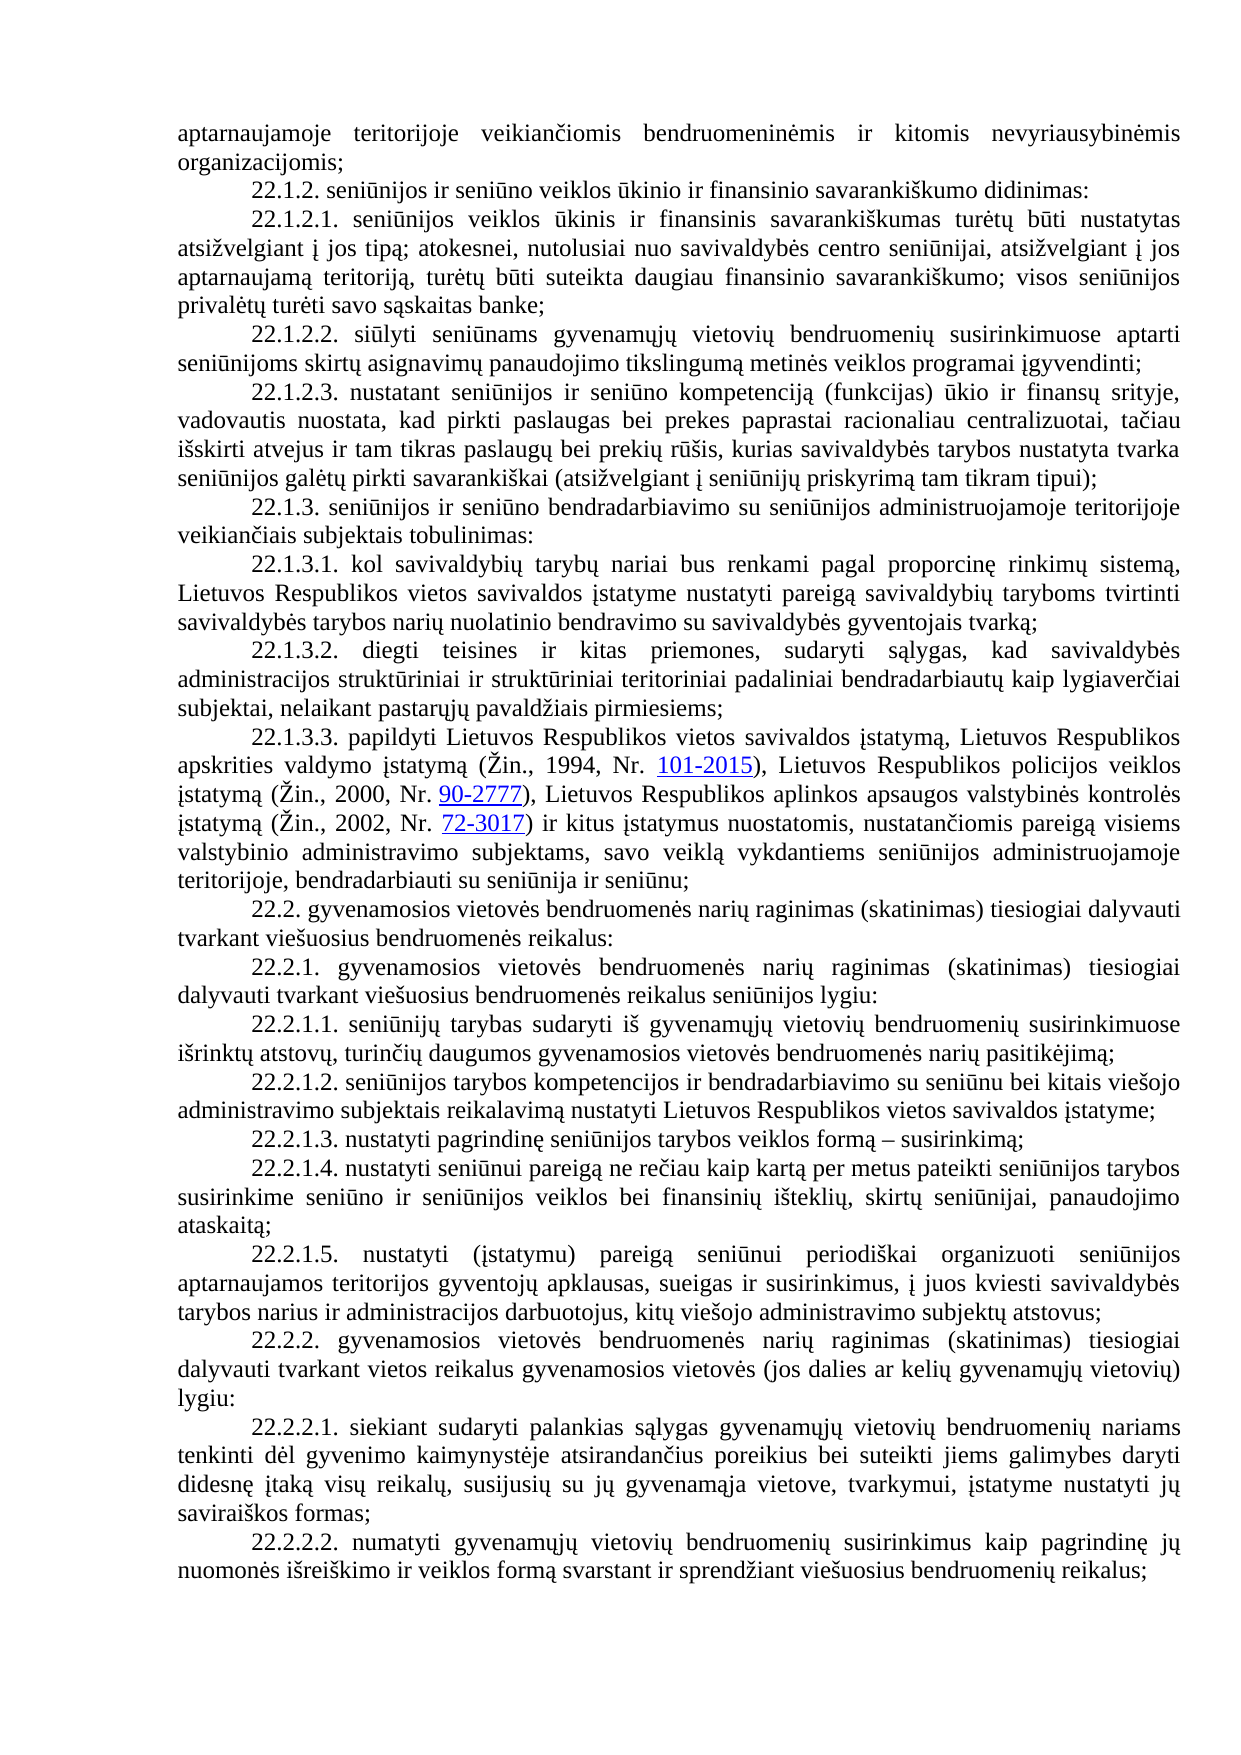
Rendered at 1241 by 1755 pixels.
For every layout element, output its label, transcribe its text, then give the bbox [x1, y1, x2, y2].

text 22.2.2.2. numatyti gyvenamųjų vietovių bendruomenių susirinkimus kaip pagrindinę jų nuomonės išreiškimo ir veiklos formą svarstant ir sprendžiant viešuosius bendruomenių reikalus; [177, 1527, 1181, 1584]
text 22.1.2.3. nustatant seniūnijos ir seniūno kompetenciją (funkcijas) ūkio ir finansų srityje, vadovautis nuostata, kad pirkti paslaugas bei prekes paprastai racionaliau centralizuotai, tačiau išskirti atvejus ir tam tikras paslaugų bei prekių rūšis, kurias savivaldybės tarybos nustatyta tvarka seniūnijos galėtų pirkti savarankiškai (atsižvelgiant į seniūnijų priskyrimą tam tikram tipui); [177, 377, 1181, 492]
text 22.1.3. seniūnijos ir seniūno bendradarbiavimo su seniūnijos administruojamoje teritorijoje veikiančiais subjektais tobulinimas: [177, 492, 1181, 549]
text 22.2.1.3. nustatyti pagrindinę seniūnijos tarybos veiklos formą – susirinkimą; [177, 1124, 1181, 1153]
text 22.1.2. seniūnijos ir seniūno veiklos ūkinio ir finansinio savarankiškumo didinimas: [177, 176, 1181, 204]
text 22.1.3.3. papildyti Lietuvos Respublikos vietos savivaldos įstatymą, Lietuvos Respublikos apskrities valdymo įstatymą (Žin., 1994, Nr. 101-2015), Lietuvos Respublikos policijos veiklos įstatymą (Žin., 2000, Nr. 90-2777), Lietuvos Respublikos aplinkos apsaugos valstybinės kontrolės įstatymą (Žin., 2002, Nr. 72-3017) ir kitus įstatymus nuostatomis, nustatančiomis pareigą visiems valstybinio administravimo subjektams, savo veiklą vykdantiems seniūnijos administruojamoje teritorijoje, bendradarbiauti su seniūnija ir seniūnu; [177, 722, 1181, 894]
text 22.1.3.1. kol savivaldybių tarybų nariai bus renkami pagal proporcinę rinkimų sistemą, Lietuvos Respublikos vietos savivaldos įstatyme nustatyti pareigą savivaldybių taryboms tvirtinti savivaldybės tarybos narių nuolatinio bendravimo su savivaldybės gyventojais tvarką; [177, 549, 1181, 636]
text 22.1.2.2. siūlyti seniūnams gyvenamųjų vietovių bendruomenių susirinkimuose aptarti seniūnijoms skirtų asignavimų panaudojimo tikslingumą metinės veiklos programai įgyvendinti; [177, 319, 1181, 377]
text 22.2.1.5. nustatyti (įstatymu) pareigą seniūnui periodiškai organizuoti seniūnijos aptarnaujamos teritorijos gyventojų apklausas, sueigas ir susirinkimus, į juos kviesti savivaldybės tarybos narius ir administracijos darbuotojus, kitų viešojo administravimo subjektų atstovus; [177, 1239, 1181, 1326]
text 22.1.2.1. seniūnijos veiklos ūkinis ir finansinis savarankiškumas turėtų būti nustatytas atsižvelgiant į jos tipą; atokesnei, nutolusiai nuo savivaldybės centro seniūnijai, atsižvelgiant į jos aptarnaujamą teritoriją, turėtų būti suteikta daugiau finansinio savarankiškumo; visos seniūnijos privalėtų turėti savo sąskaitas banke; [177, 204, 1181, 319]
text aptarnaujamoje teritorijoje veikiančiomis bendruomeninėmis ir kitomis nevyriausybinėmis organizacijomis; [177, 118, 1181, 176]
text 22.2. gyvenamosios vietovės bendruomenės narių raginimas (skatinimas) tiesiogiai dalyvauti tvarkant viešuosius bendruomenės reikalus: [177, 894, 1181, 952]
text 22.2.1. gyvenamosios vietovės bendruomenės narių raginimas (skatinimas) tiesiogiai dalyvauti tvarkant viešuosius bendruomenės reikalus seniūnijos lygiu: [177, 952, 1181, 1009]
text 22.2.2.1. siekiant sudaryti palankias sąlygas gyvenamųjų vietovių bendruomenių nariams tenkinti dėl gyvenimo kaimynystėje atsirandančius poreikius bei suteikti jiems galimybes daryti didesnę įtaką visų reikalų, susijusių su jų gyvenamąja vietove, tvarkymui, įstatyme nustatyti jų saviraiškos formas; [177, 1412, 1181, 1527]
text 22.2.1.1. seniūnijų tarybas sudaryti iš gyvenamųjų vietovių bendruomenių susirinkimuose išrinktų atstovų, turinčių daugumos gyvenamosios vietovės bendruomenės narių pasitikėjimą; [177, 1009, 1181, 1067]
text 22.2.1.2. seniūnijos tarybos kompetencijos ir bendradarbiavimo su seniūnu bei kitais viešojo administravimo subjektais reikalavimą nustatyti Lietuvos Respublikos vietos savivaldos įstatyme; [177, 1067, 1181, 1124]
text 22.1.3.2. diegti teisines ir kitas priemones, sudaryti sąlygas, kad savivaldybės administracijos struktūriniai ir struktūriniai teritoriniai padaliniai bendradarbiautų kaip lygiaverčiai subjektai, nelaikant pastarųjų pavaldžiais pirmiesiems; [177, 636, 1181, 722]
text 22.2.1.4. nustatyti seniūnui pareigą ne rečiau kaip kartą per metus pateikti seniūnijos tarybos susirinkime seniūno ir seniūnijos veiklos bei finansinių išteklių, skirtų seniūnijai, panaudojimo ataskaitą; [177, 1153, 1181, 1239]
text 22.2.2. gyvenamosios vietovės bendruomenės narių raginimas (skatinimas) tiesiogiai dalyvauti tvarkant vietos reikalus gyvenamosios vietovės (jos dalies ar kelių gyvenamųjų vietovių) lygiu: [177, 1326, 1181, 1412]
